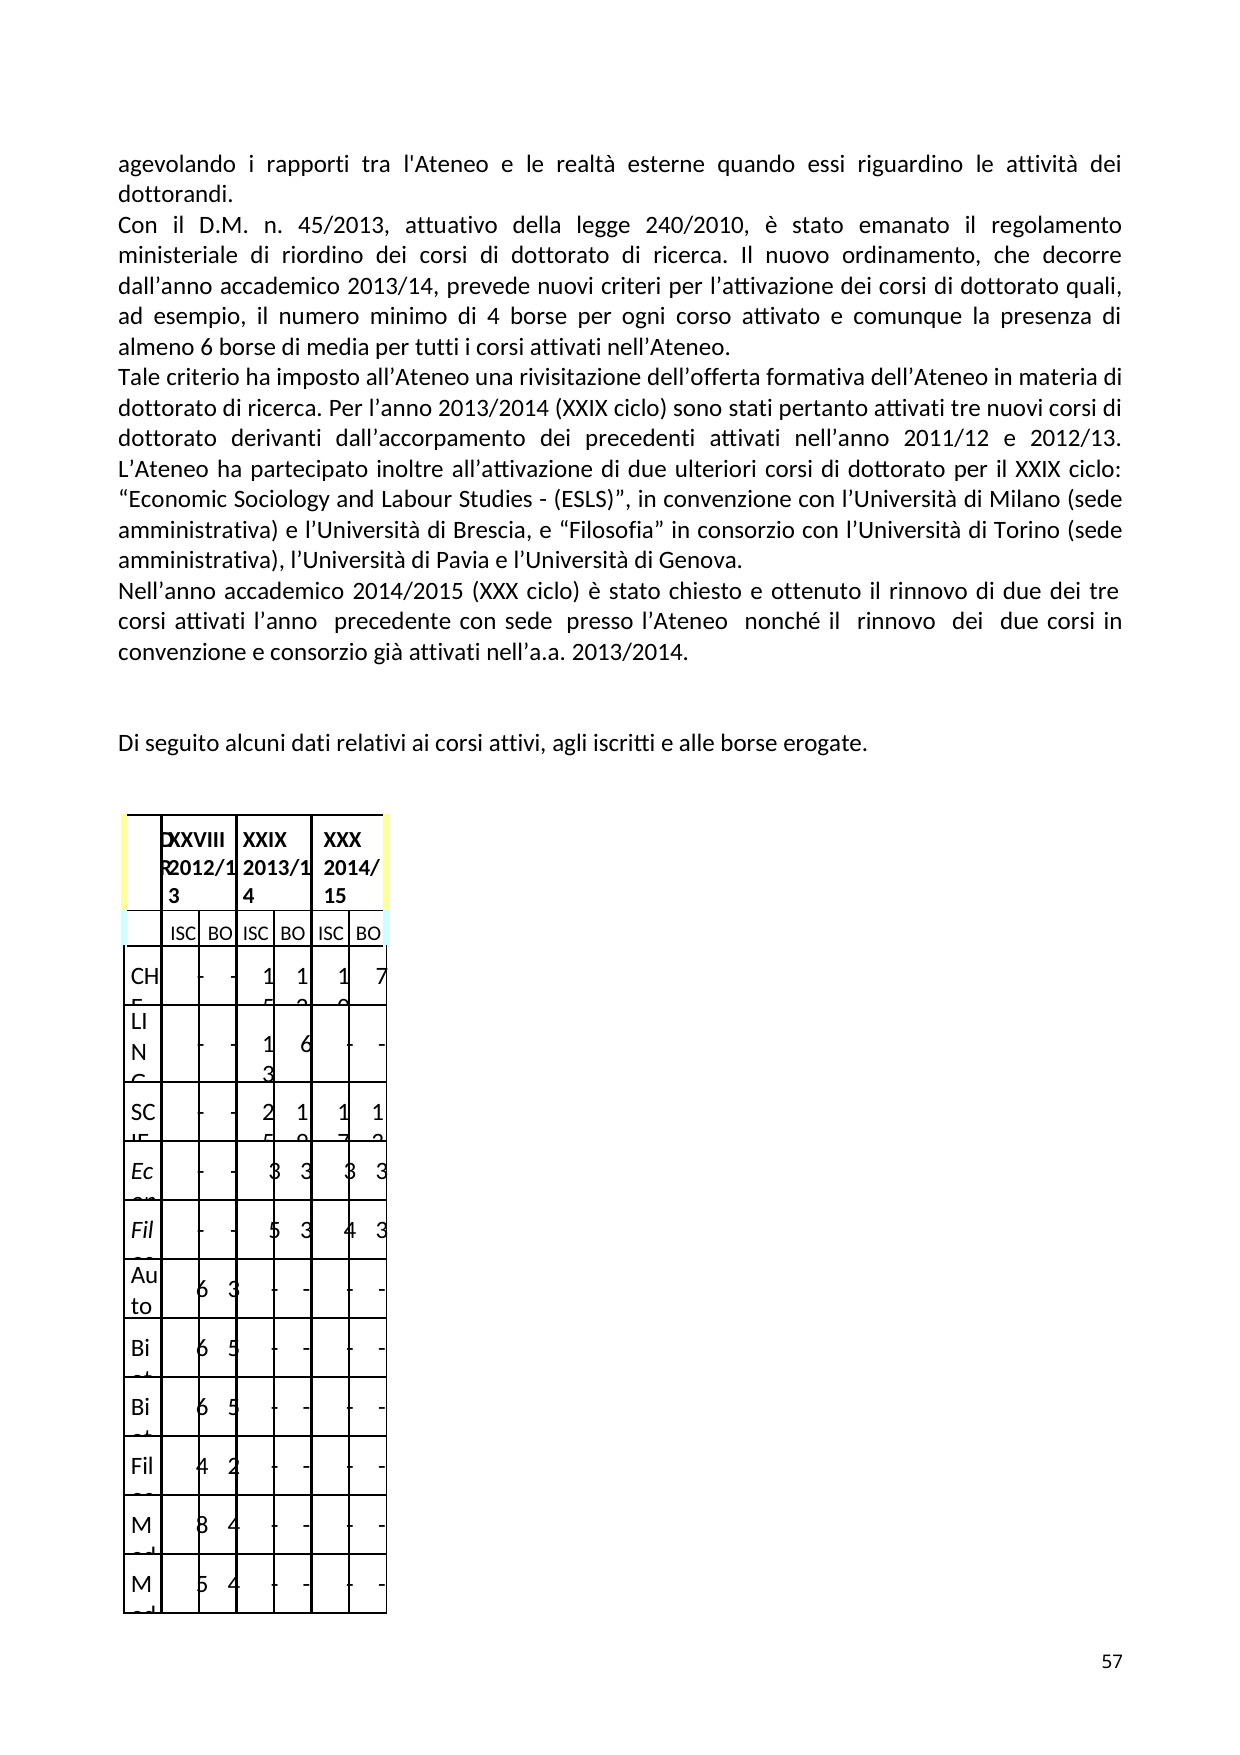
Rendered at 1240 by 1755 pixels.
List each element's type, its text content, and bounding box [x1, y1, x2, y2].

table_cell - [350, 1319, 386, 1376]
table_cell 3 [313, 1142, 348, 1199]
table_cell 12 [275, 947, 310, 1004]
table_cell - [200, 1006, 235, 1081]
table_cell [127, 911, 160, 945]
table_cell 4 [200, 1496, 235, 1553]
table_cell 15 [238, 947, 273, 1004]
table_header Dottorati di Ricerca [127, 816, 160, 909]
table_cell - [200, 1083, 235, 1140]
text corsi attivati l’anno precedente con sede presso l’Ateneo nonché il rinnovo dei due corsi in convenzione e consorzio già attivati nell’a.a. 2013/2014. [118, 606, 1122, 667]
table_cell CHEMISTRY & BIOLOGY [125, 947, 160, 1004]
table_header XXVIII 2012/13 [163, 816, 235, 909]
table_cell - [350, 1496, 386, 1553]
table_cell 6 [163, 1319, 198, 1376]
table_cell - [200, 1201, 235, 1258]
table_cell Autonomie locali servizi pubblici e diritti di cittadinanza [125, 1260, 160, 1317]
text Con il D.M. n. 45/2013, attuativo della legge 240/2010, è stato emanato il regolamento ministeriale di riordino dei corsi di dottorato di ricerca. Il nuovo ordinamento, che decorre dall’anno accademico 2013/14, prevede nuovi criteri per l’attivazione dei corsi di dottorato quali, ad esempio, il numero minimo di 4 borse per ogni corso attivato e comunque la presenza di almeno 6 borse di media per tutti i corsi attivati nell’Ateneo. [118, 209, 1122, 361]
text Di seguito alcuni dati relativi ai corsi attivi, agli iscritti e alle borse erogate. [118, 727, 869, 758]
table_cell 3 [200, 1260, 235, 1317]
table_cell Biotecnologie per l'uomo [125, 1378, 160, 1435]
table_cell BORSE [275, 911, 310, 945]
table_cell Filosofia * [125, 1201, 160, 1258]
table_cell 25 [238, 1083, 273, 1140]
table_cell SCIENZE E BIOTECNOLOGIE MEDICHE [125, 1083, 160, 1140]
table_cell 13 [238, 1006, 273, 1081]
text Nell’anno accademico 2014/2015 (XXX ciclo) è stato chiesto e ottenuto il rinnovo di due dei tre [118, 575, 1122, 606]
table_cell - [275, 1437, 310, 1494]
table_cell - [163, 947, 198, 1004]
text Tale criterio ha imposto all’Ateneo una rivisitazione dell’offerta formativa dell’Ateneo in materia di dottorato di ricerca. Per l’anno 2013/2014 (XXIX ciclo) sono stati pertanto attivati tre nuovi corsi di dottorato derivanti dall’accorpamento dei precedenti attivati nell’anno 2011/12 e 2012/13. L’Ateneo ha partecipato inoltre all’attivazione di due ulteriori corsi di dottorato per il XXIX ciclo: “Economic Sociology and Labour Studies - (ESLS)”, in convenzione con l’Università di Milano (sede amministrativa) e l’Università di Brescia, e “Filosofia” in consorzio con l’Università di Torino (sede amministrativa), l’Università di Pavia e l’Università di Genova. [118, 361, 1122, 575]
table_cell - [238, 1555, 273, 1612]
table_cell - [313, 1496, 348, 1553]
table_cell - [350, 1378, 386, 1435]
text agevolando i rapporti tra l'Ateneo e le realtà esterne quando essi riguardino le attività dei dottorandi. [118, 148, 1122, 209]
table_cell BORSE [350, 911, 383, 945]
table_cell ISCRITTI [313, 911, 348, 945]
table_cell LINGUAGGI STORIA E ISTITUZIONI Tre curricula: 1)giuridico 2) linguistico e 3) storico [125, 1006, 160, 1081]
table_cell - [313, 1319, 348, 1376]
table_cell 5 [200, 1378, 235, 1435]
table_cell - [163, 1083, 198, 1140]
table_cell 3 [275, 1201, 310, 1258]
table_cell 8 [163, 1496, 198, 1553]
table_cell - [275, 1555, 310, 1612]
table_cell - [275, 1260, 310, 1317]
table_cell 5 [163, 1555, 198, 1612]
table_cell ISCRITTI [163, 911, 198, 945]
table_cell 25 [267, 1111, 273, 1118]
table_header XXX 2014/15 [313, 816, 383, 909]
table_cell 3 [275, 1142, 310, 1199]
table_cell 6 [163, 1378, 198, 1435]
table_cell 4 [163, 1437, 198, 1494]
table_cell 19 [275, 1083, 310, 1140]
table_header XXIX 2013/14 [238, 816, 310, 909]
table_cell - [200, 947, 235, 1004]
table_cell - [163, 1006, 198, 1081]
table_cell - [163, 1201, 198, 1258]
table_cell 7 [350, 947, 386, 1004]
table_cell 5 [200, 1319, 235, 1376]
table_cell 3 [350, 1142, 386, 1199]
table_cell 6 [275, 1006, 310, 1081]
table_cell Biotecnologie farmaceutiche e alimentari [125, 1319, 160, 1376]
table_cell 6 [163, 1260, 198, 1317]
table_cell Medicina clinica e sperimentale [125, 1496, 160, 1553]
table_cell - [238, 1319, 273, 1376]
table_cell - [238, 1260, 273, 1317]
table_cell - [350, 1555, 386, 1612]
table_cell BORSE [200, 911, 235, 945]
table_cell - [350, 1437, 386, 1494]
table_cell 13 [350, 1083, 386, 1140]
table_cell 4 [313, 1201, 348, 1258]
table_cell Medicina molecolare [125, 1555, 160, 1612]
table_cell 5 [238, 1201, 273, 1258]
table_cell - [238, 1437, 273, 1494]
table_cell 4 [200, 1555, 235, 1612]
table_cell - [313, 1555, 348, 1612]
table_cell 17 [313, 1083, 348, 1140]
table_cell - [238, 1496, 273, 1553]
table_cell Filosofia [125, 1437, 160, 1494]
table_cell ISCRITTI [238, 911, 273, 945]
table_cell - [238, 1378, 273, 1435]
table_cell 10 [313, 947, 348, 1004]
table_cell 2 [200, 1437, 235, 1494]
table_cell - [313, 1378, 348, 1435]
table_cell - [275, 1378, 310, 1435]
table_cell - [350, 1006, 386, 1081]
table_cell - [313, 1437, 348, 1494]
table_cell - [275, 1496, 310, 1553]
table_cell - [350, 1260, 386, 1317]
table_cell - [313, 1260, 348, 1317]
table_cell - [313, 1006, 348, 1081]
table_cell - [163, 1142, 198, 1199]
table_cell - [200, 1142, 235, 1199]
table_cell Economic Sociology and Labour Studies - (ESLS) * [125, 1142, 160, 1199]
table_cell - [275, 1319, 310, 1376]
table_cell 3 [238, 1142, 273, 1199]
table_cell 3 [350, 1201, 386, 1258]
